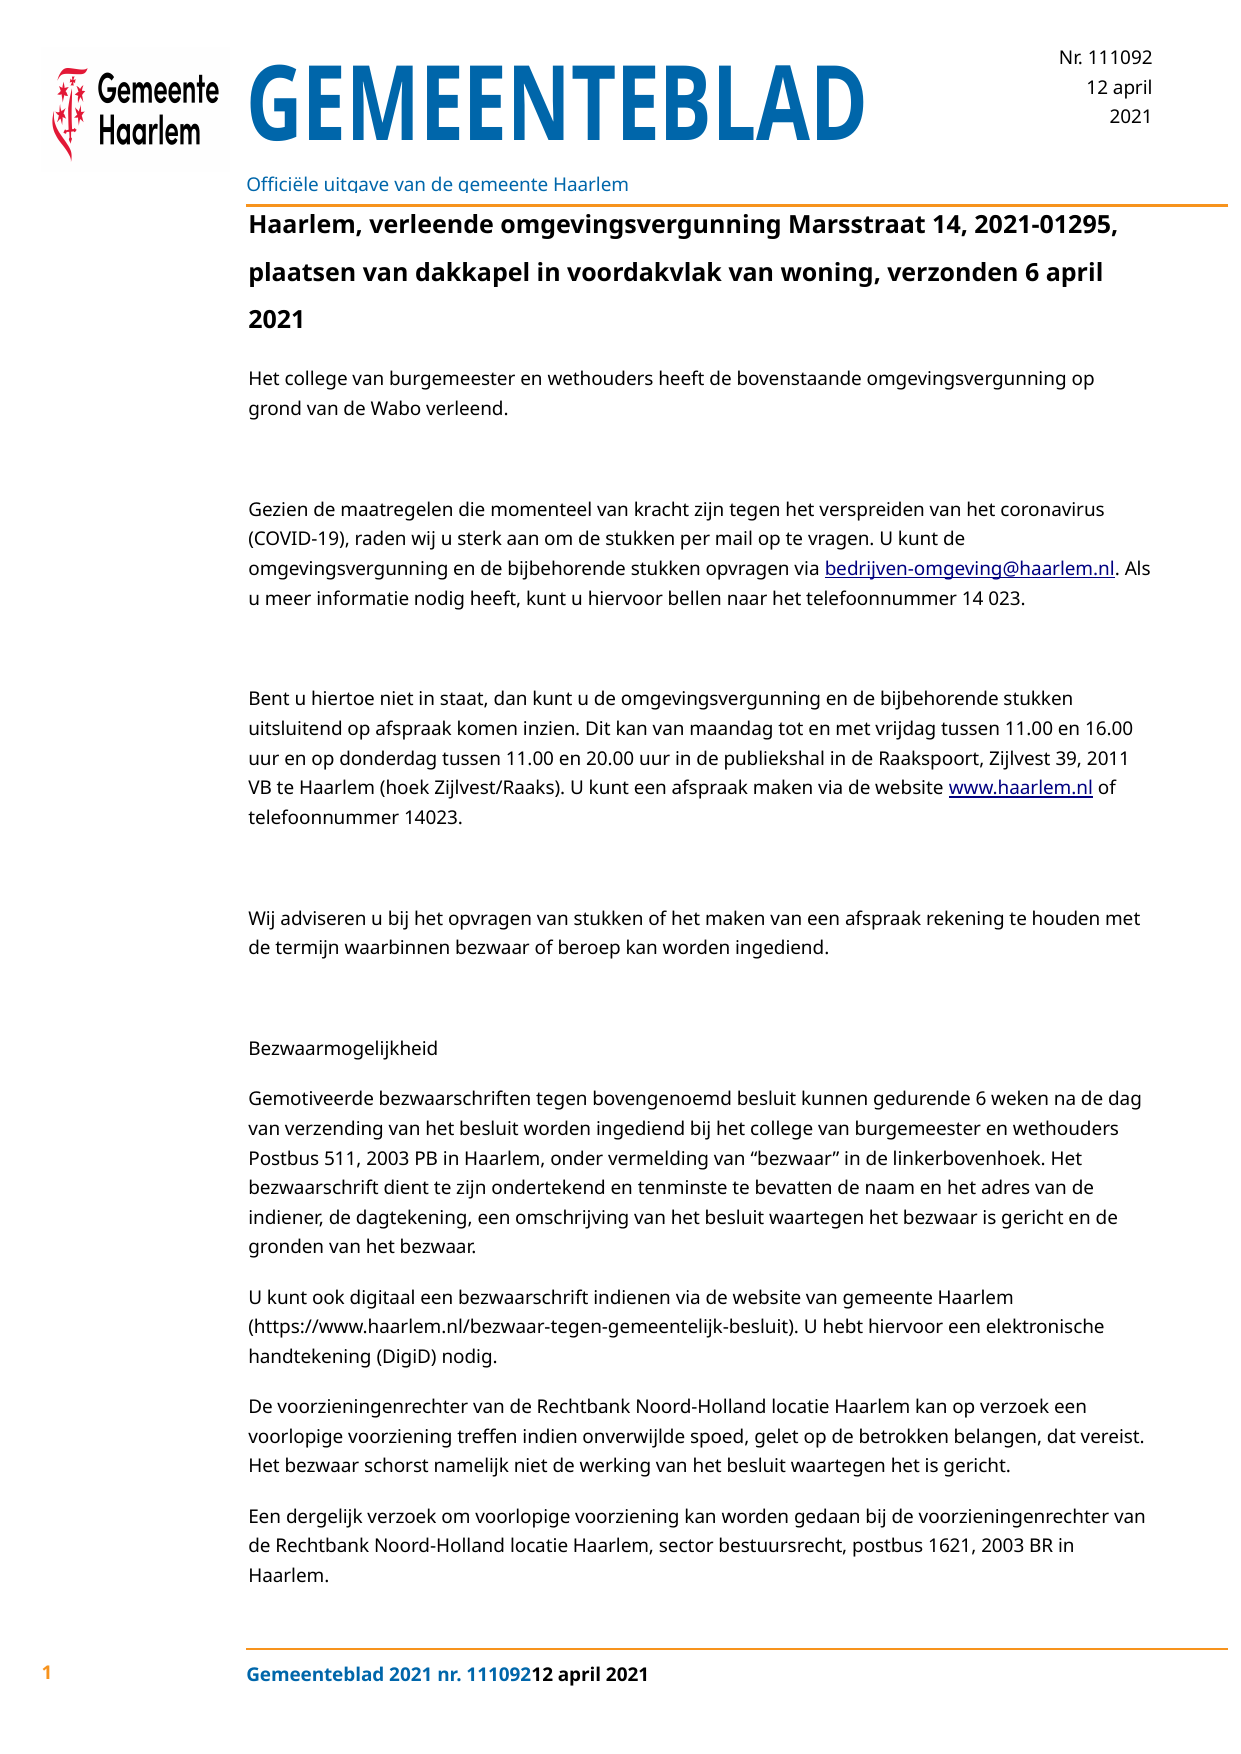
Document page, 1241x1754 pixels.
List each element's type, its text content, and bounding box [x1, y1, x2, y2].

text Bezwaarmogelijkheid [248, 1035, 1152, 1061]
text Een dergelijk verzoek om voorlopige voorziening kan worden gedaan bij de voorzieningenrechter van de Rechtbank Noord-Holland locatie Haarlem, sector bestuursrecht, postbus 1621, 2003 BR in Haarlem. [248, 1503, 1152, 1588]
text Wij adviseren u bij het opvragen van stukken of het maken van een afspraak rekening te houden met de termijn waarbinnen bezwaar of beroep kan worden ingediend. [248, 905, 1152, 960]
text Gemotiveerde bezwaarschriften tegen bovengenoemd besluit kunnen gedurende 6 weken na de dag van verzending van het besluit worden ingediend bij het college van burgemeester en wethouders Postbus 511, 2003 PB in Haarlem, onder vermelding van “bezwaar” in de linkerbovenhoek. Het bezwaarschrift dient te zijn ondertekend en tenminste te bevatten de naam en het adres van de indiener, de dagtekening, een omschrijving van het besluit waartegen het bezwaar is gericht en de gronden van het bezwaar. [248, 1086, 1152, 1259]
text Het college van burgemeester en wethouders heeft de bovenstaande omgevingsvergunning op grond van de Wabo verleend. [248, 366, 1152, 421]
text Bent u hiertoe niet in staat, dan kunt u de omgevingsvergunning en de bijbehorende stukken uitsluitend op afspraak komen inzien. Dit kan van maandag tot en met vrijdag tussen 11.00 en 16.00 uur en op donderdag tussen 11.00 en 20.00 uur in de publiekshal in de Raakspoort, Zijlvest 39, 2011 VB te Haarlem (hoek Zijlvest/Raaks). U kunt een afspraak maken via de website www.haarlem.nl of telefoonnummer 14023. [248, 686, 1152, 829]
text Haarlem, verleende omgevingsvergunning Marsstraat 14, 2021-01295, plaatsen van dakkapel in voordakvlak van woning, verzonden 6 april 2021 [248, 207, 1152, 336]
text Gezien de maatregelen die momenteel van kracht zijn tegen het verspreiden van het coronavirus (COVID-19), raden wij u sterk aan om de stukken per mail op te vragen. U kunt de omgevingsvergunning en de bijbehorende stukken opvragen via bedrijven-omgeving@haarlem.nl. Als u meer informatie nodig heeft, kunt u hiervoor bellen naar het telefoonnummer 14 023. [248, 496, 1152, 610]
text De voorzieningenrechter van de Rechtbank Noord-Holland locatie Haarlem kan op verzoek een voorlopige voorziening treffen indien onverwijlde spoed, gelet op de betrokken belangen, dat vereist. Het bezwaar schorst namelijk niet de werking van het besluit waartegen het is gericht. [248, 1393, 1152, 1478]
text U kunt ook digitaal een bezwaarschrift indienen via de website van gemeente Haarlem (https://www.haarlem.nl/bezwaar-tegen-gemeentelijk-besluit). U hebt hiervoor een elektronische handtekening (DigiD) nodig. [248, 1284, 1152, 1369]
picture [41, 47, 231, 172]
